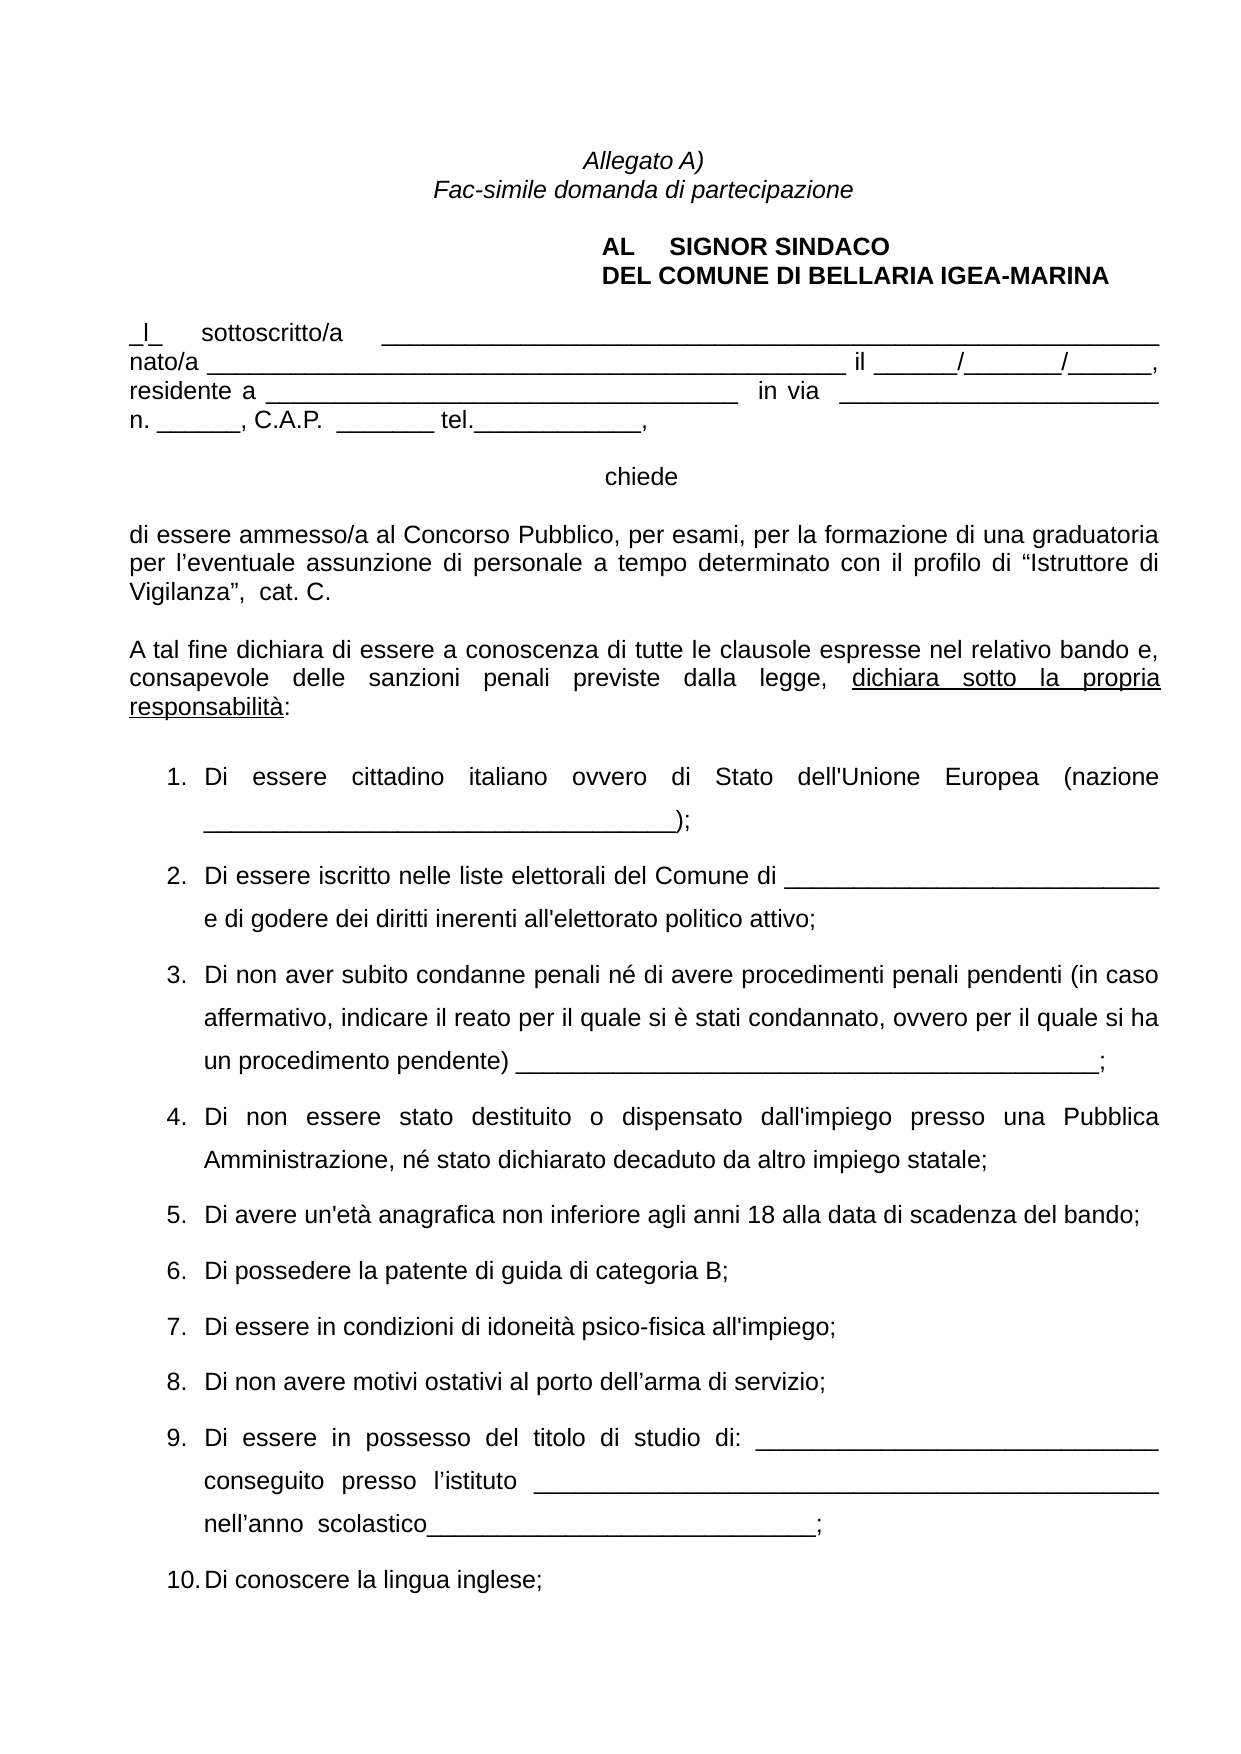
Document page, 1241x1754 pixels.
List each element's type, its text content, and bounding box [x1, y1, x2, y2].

text DEL COMUNE DI BELLARIA IGEA-MARINA [129, 261, 1161, 289]
text Allegato A) [129, 146, 1161, 174]
text chiede [129, 462, 1161, 491]
text _l_ sottoscritto/a ________________________________________________________ nato/a ______________________________________________ il ______/_______/______, residente a __________________________________ in via _______________________ n. ______, C.A.P. _______ tel.____________, [129, 318, 1161, 433]
list Di essere in condizioni di idoneità psico-fisica all'impiego; [166, 1311, 1161, 1340]
list Di non avere motivi ostativi al porto dell’arma di servizio; [166, 1367, 1161, 1396]
list Di essere cittadino italiano ovvero di Stato dell'Unione Europea (nazione __________________________________); [166, 762, 1161, 834]
list Di possedere la patente di guida di categoria B; [166, 1256, 1161, 1284]
text Fac-simile domanda di partecipazione [129, 174, 1161, 203]
list Di non aver subito condanne penali né di avere procedimenti penali pendenti (in caso affermativo, indicare il reato per il quale si è stati condannato, ovvero per il quale si ha un procedimento pendente) __________________________________________; [166, 959, 1161, 1074]
list Di essere in possesso del titolo di studio di: _____________________________ conseguito presso l’istituto _____________________________________________ nell’anno scolastico____________________________; [166, 1423, 1161, 1538]
list Di essere iscritto nelle liste elettorali del Comune di ___________________________ e di godere dei diritti inerenti all'elettorato politico attivo; [166, 861, 1161, 933]
list Di avere un'età anagrafica non inferiore agli anni 18 alla data di scadenza del bando; [166, 1200, 1161, 1229]
list Di non essere stato destituito o dispensato dall'impiego presso una Pubblica Amministrazione, né stato dichiarato decaduto da altro impiego statale; [166, 1101, 1161, 1173]
list Di conoscere la lingua inglese; [166, 1564, 1161, 1593]
text AL SIGNOR SINDACO [129, 232, 1161, 261]
text di essere ammesso/a al Concorso Pubblico, per esami, per la formazione di una graduatoria per l’eventuale assunzione di personale a tempo determinato con il profilo di “Istruttore di Vigilanza”, cat. C. [129, 519, 1161, 606]
text A tal fine dichiara di essere a conoscenza di tutte le clausole espresse nel relativo bando e, consapevole delle sanzioni penali previste dalla legge, dichiara sotto la propria responsabilità: [129, 634, 1161, 721]
